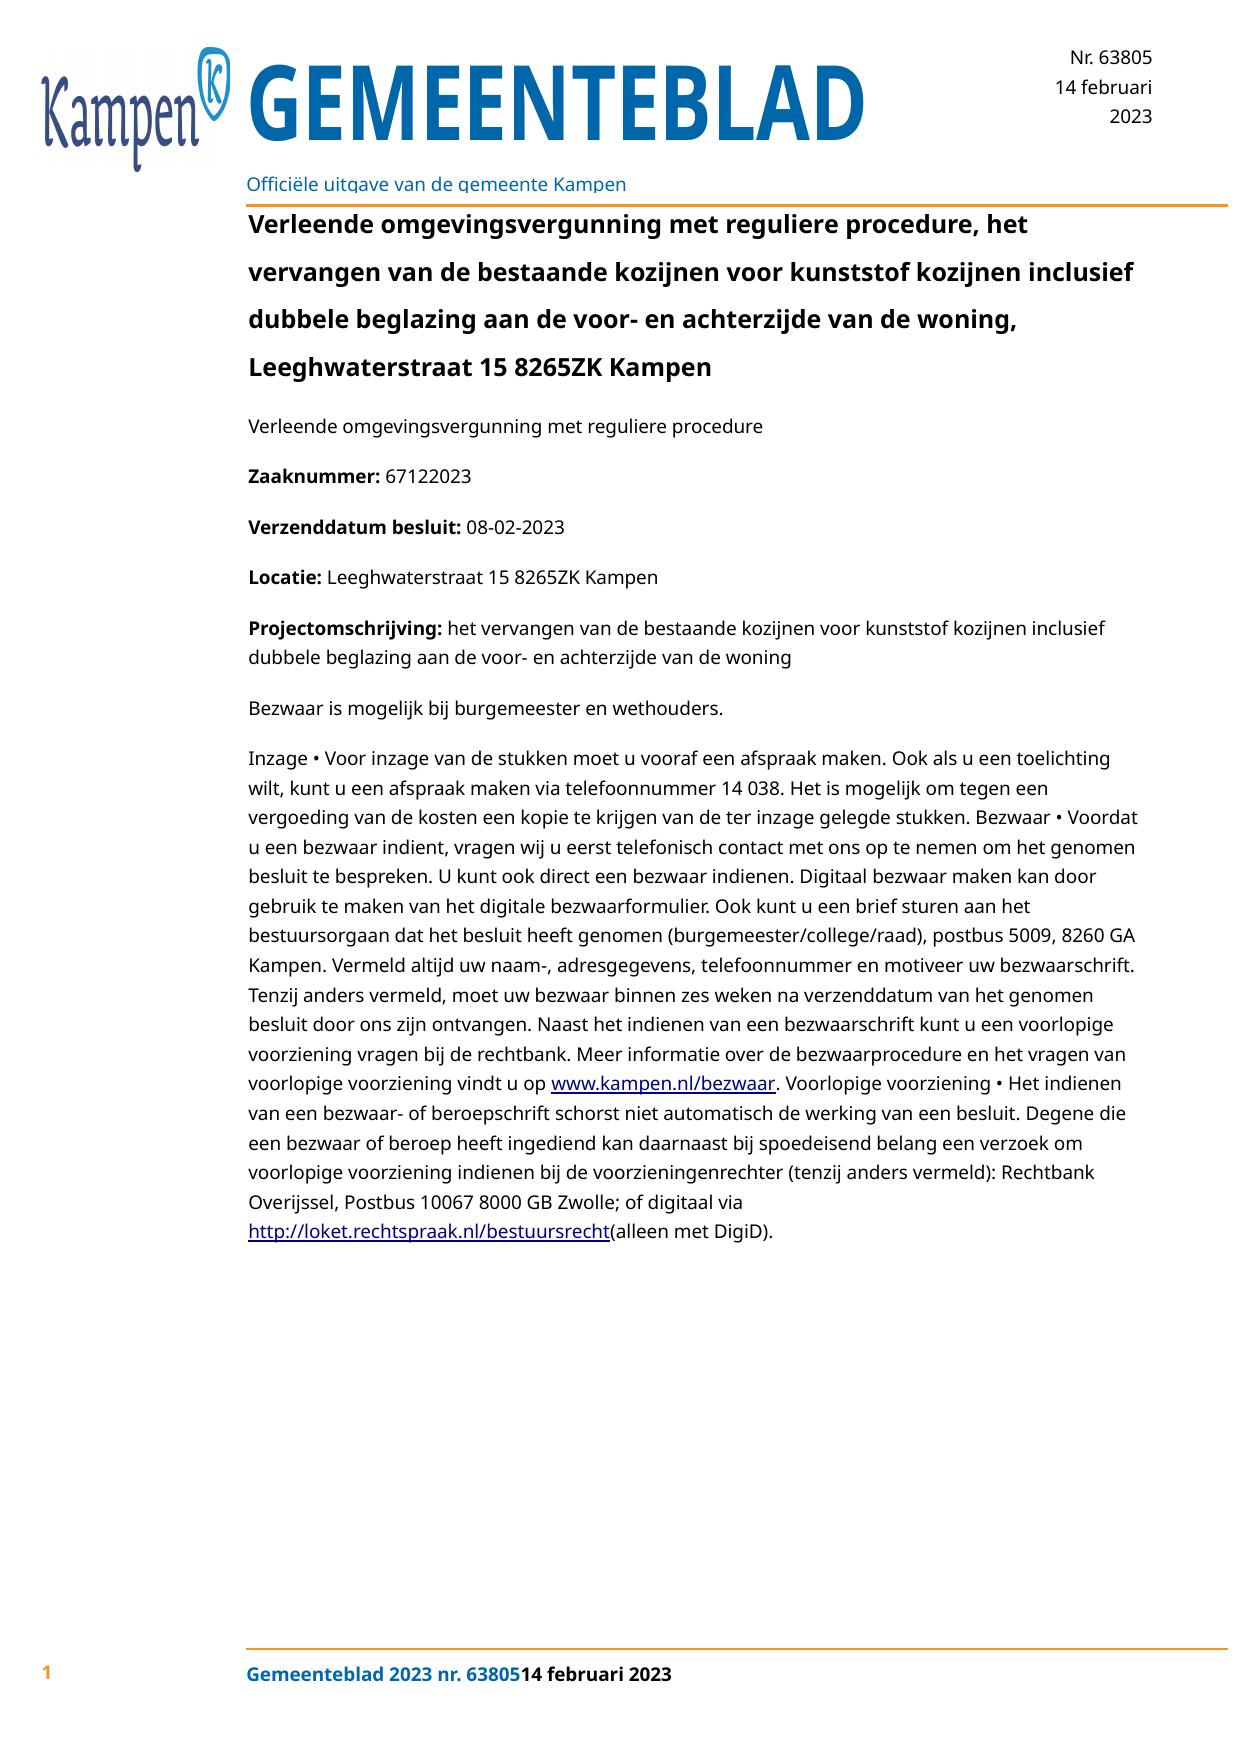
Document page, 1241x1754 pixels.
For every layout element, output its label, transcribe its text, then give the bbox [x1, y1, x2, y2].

text Inzage • Voor inzage van de stukken moet u vooraf een afspraak maken. Ook als u een toelichting wilt, kunt u een afspraak maken via telefoonnummer 14 038. Het is mogelijk om tegen een vergoeding van de kosten een kopie te krijgen van de ter inzage gelegde stukken. Bezwaar • Voordat u een bezwaar indient, vragen wij u eerst telefonisch contact met ons op te nemen om het genomen besluit te bespreken. U kunt ook direct een bezwaar indienen. Digitaal bezwaar maken kan door gebruik te maken van het digitale bezwaarformulier. Ook kunt u een brief sturen aan het bestuursorgaan dat het besluit heeft genomen (burgemeester/college/raad), postbus 5009, 8260 GA Kampen. Vermeld altijd uw naam-, adresgegevens, telefoonnummer en motiveer uw bezwaarschrift. Tenzij anders vermeld, moet uw bezwaar binnen zes weken na verzenddatum van het genomen besluit door ons zijn ontvangen. Naast het indienen van een bezwaarschrift kunt u een voorlopige voorziening vragen bij de rechtbank. Meer informatie over de bezwaarprocedure en het vragen van voorlopige voorziening vindt u op www.kampen.nl/bezwaar. Voorlopige voorziening • Het indienen van een bezwaar- of beroepschrift schorst niet automatisch de werking van een besluit. Degene die een bezwaar of beroep heeft ingediend kan daarnaast bij spoedeisend belang een verzoek om voorlopige voorziening indienen bij de voorzieningenrechter (tenzij anders vermeld): Rechtbank Overijssel, Postbus 10067 8000 GB Zwolle; of digitaal via http://loket.rechtspraak.nl/bestuursrecht(alleen met DigiD). [248, 745, 1152, 1244]
text Zaaknummer: 67122023 [248, 463, 1152, 489]
text Locatie: Leeghwaterstraat 15 8265ZK Kampen [248, 564, 1152, 590]
text Verzenddatum besluit: 08-02-2023 [248, 514, 1152, 540]
text Bezwaar is mogelijk bij burgemeester en wethouders. [248, 695, 1152, 721]
text Verleende omgevingsvergunning met reguliere procedure, het vervangen van de bestaande kozijnen voor kunststof kozijnen inclusief dubbele beglazing aan de voor- en achterzijde van de woning, Leeghwaterstraat 15 8265ZK Kampen [248, 207, 1152, 384]
text Projectomschrijving: het vervangen van de bestaande kozijnen voor kunststof kozijnen inclusief dubbele beglazing aan de voor- en achterzijde van de woning [248, 615, 1152, 670]
picture [41, 47, 231, 172]
text Verleende omgevingsvergunning met reguliere procedure [248, 413, 1152, 439]
